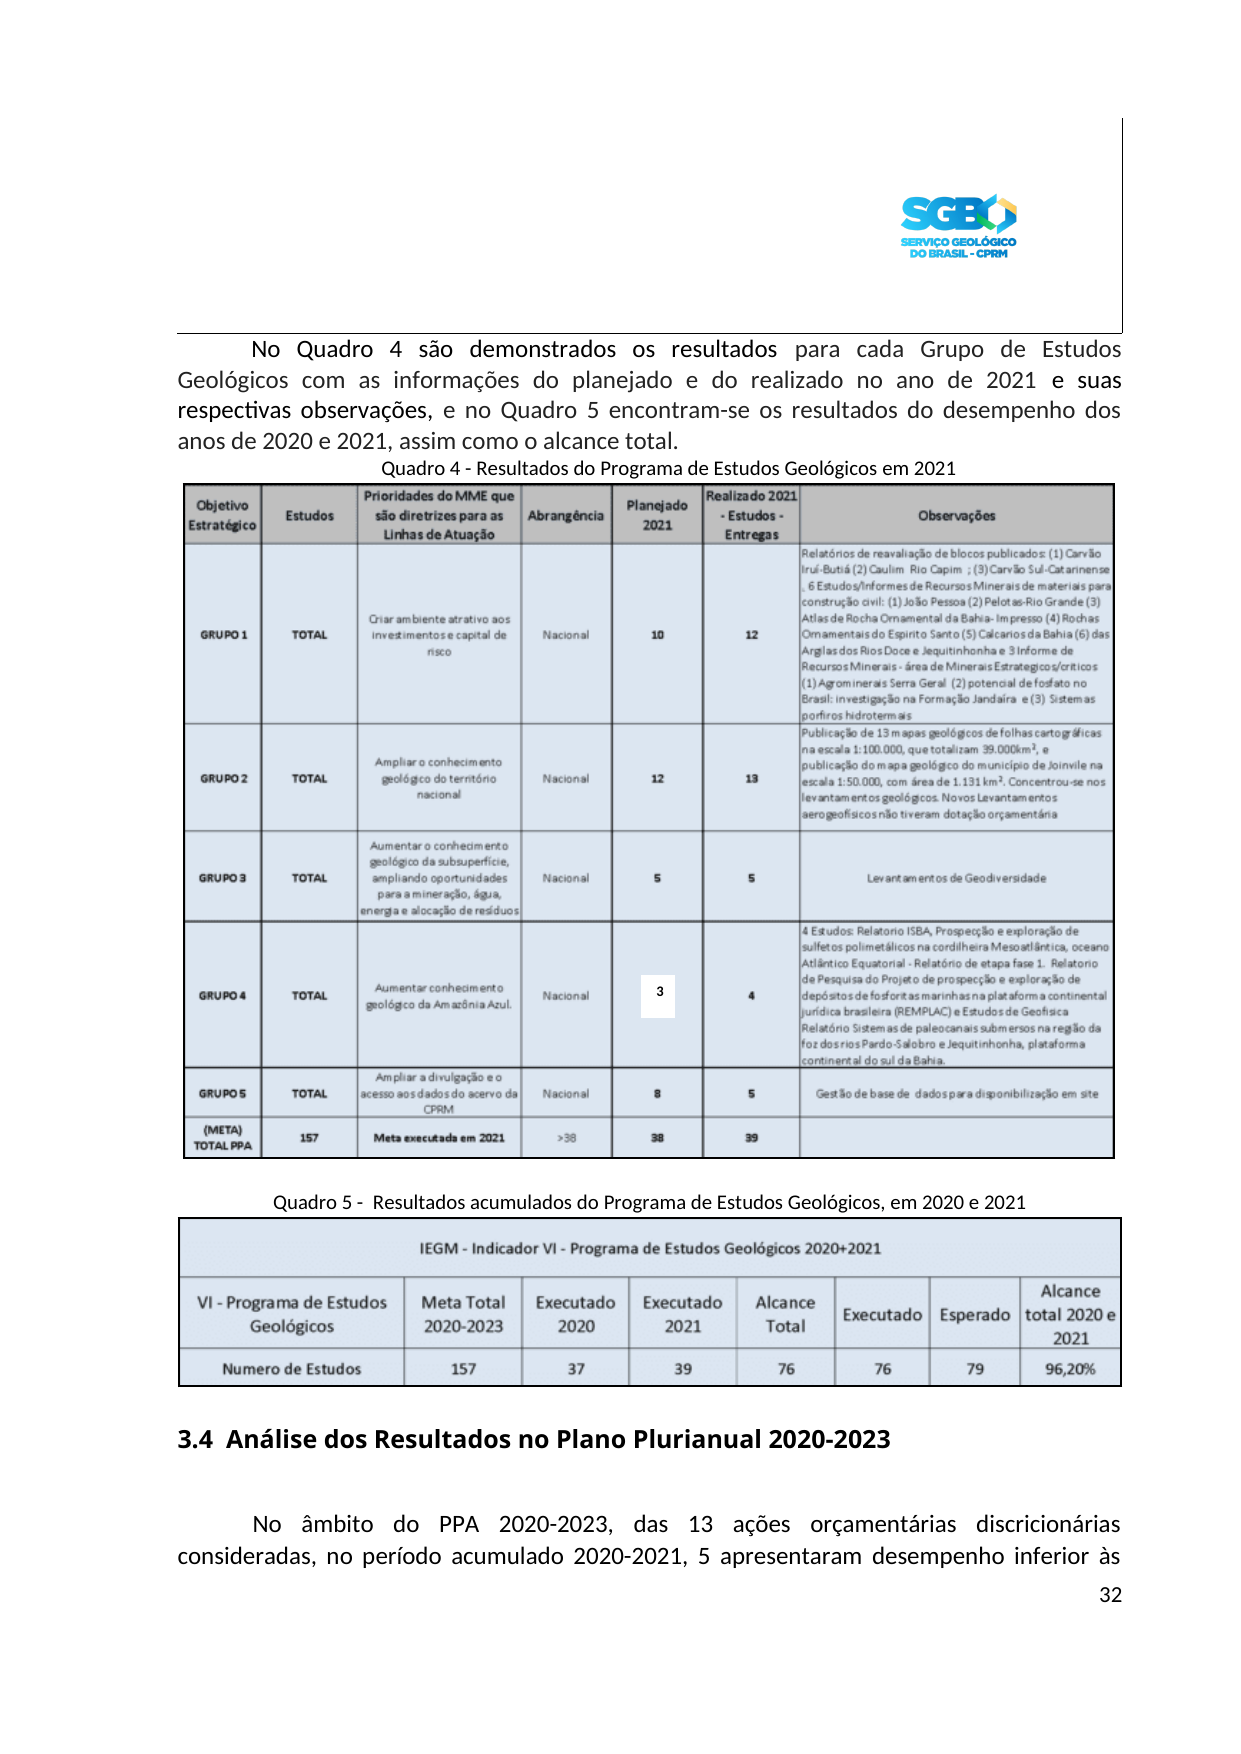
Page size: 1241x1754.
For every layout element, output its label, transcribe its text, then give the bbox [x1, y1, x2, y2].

text Quadro 4 - Resultados do Programa de Estudos Geológicos em 2021 [215, 456, 1122, 481]
text No âmbito do PPA 2020-2023, das 13 ações orçamentárias discricionárias consideradas, no período acumulado 2020-2021, 5 apresentaram desempenho inferior às [177, 1508, 1122, 1571]
text No Quadro 4 são demonstrados os resultados para cada Grupo de Estudos Geológicos com as informações do planejado e do realizado no ano de 2021 e suas respectivas observações, e no Quadro 5 encontram-se os resultados do desempenho dos anos de 2020 e 2021, assim como o alcance total. [177, 333, 1122, 456]
text Quadro 5 - Resultados acumulados do Programa de Estudos Geológicos, em 2020 e 2021 [177, 1189, 1122, 1215]
text 3 [656, 982, 660, 1000]
subtitle 3.4 Análise dos Resultados no Plano Plurianual 2020-2023 [177, 1422, 1122, 1456]
